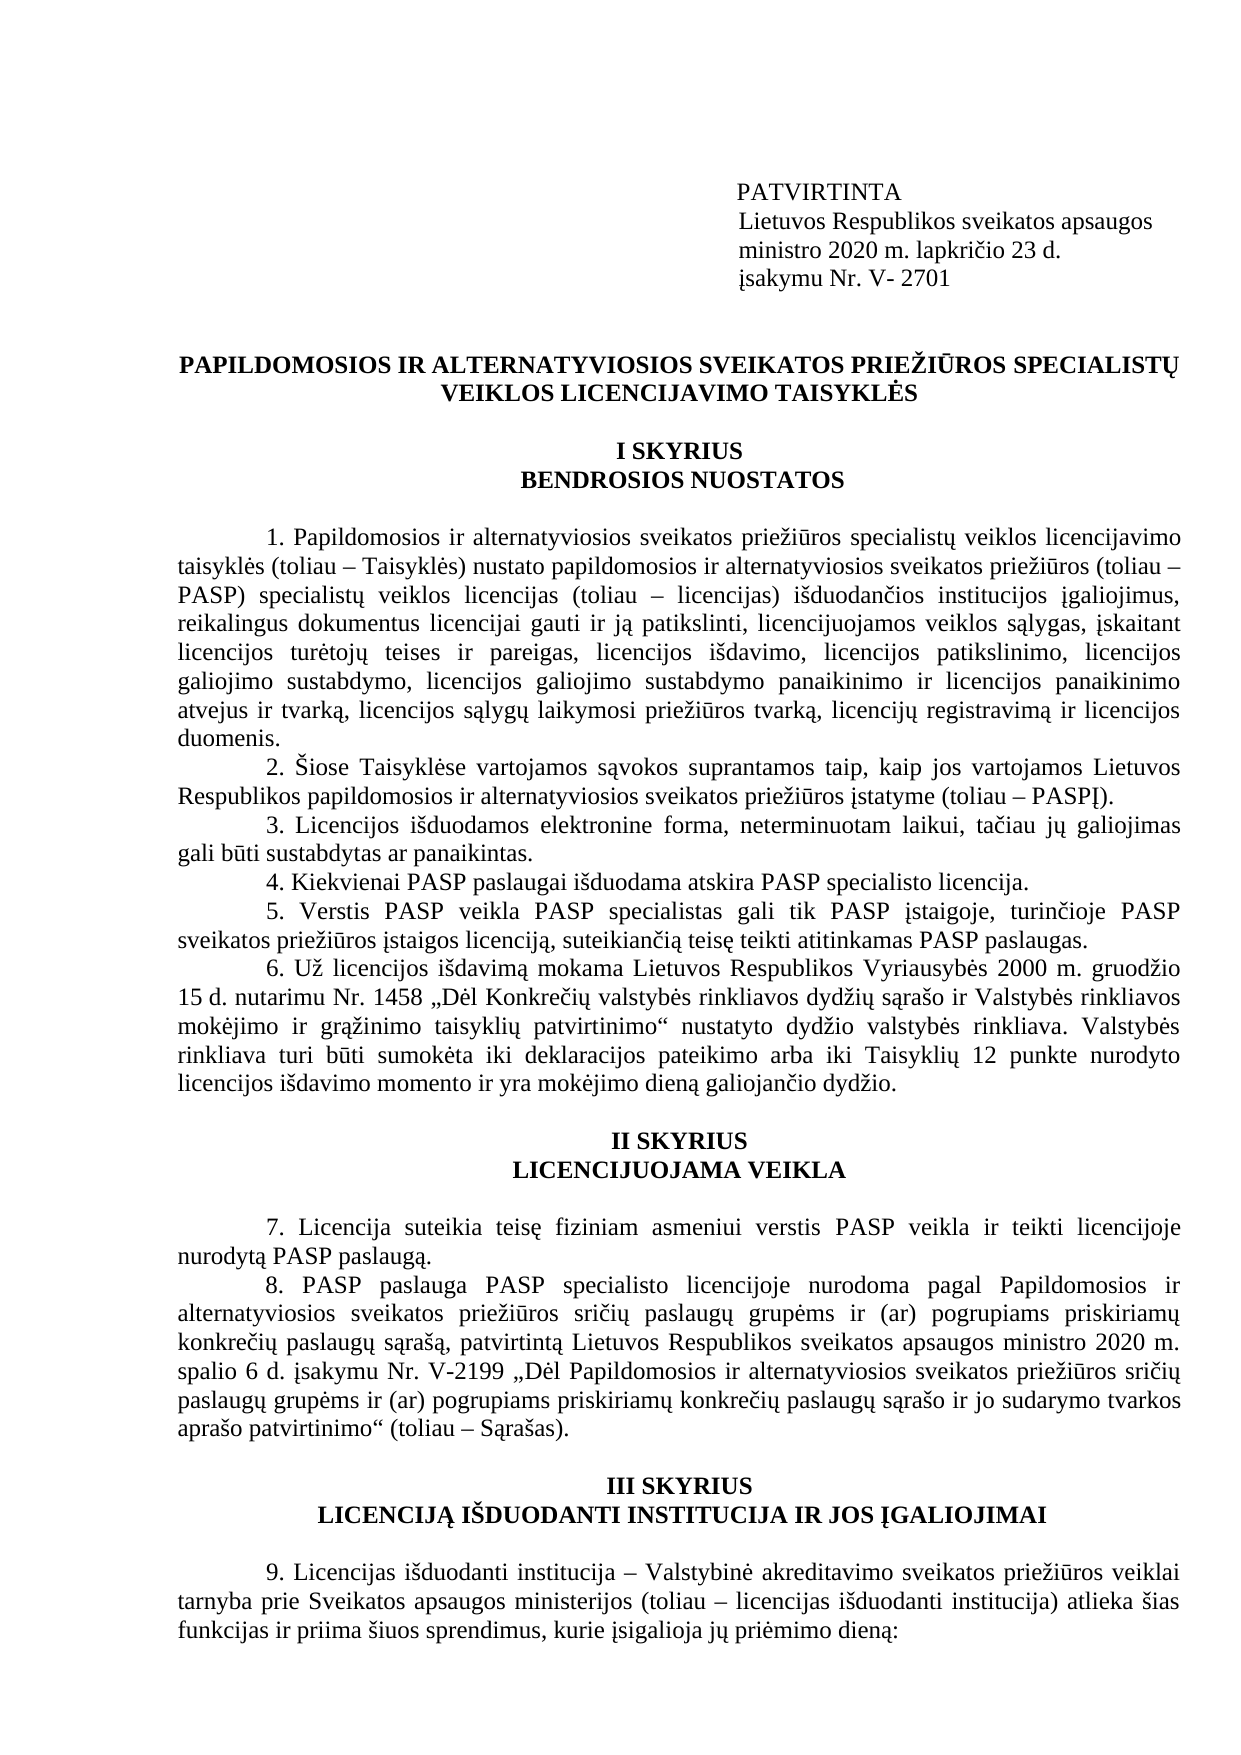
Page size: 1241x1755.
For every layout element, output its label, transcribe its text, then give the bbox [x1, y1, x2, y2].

text III SKYRIUS [177, 1471, 1181, 1500]
text PAPILDOMOSIOS IR ALTERNATYVIOSIOS SVEIKATOS PRIEŽIŪROS SPECIALISTŲ VEIKLOS LICENCIJAVIMO TAISYKLĖS [177, 350, 1181, 407]
text 3. Licencijos išduodamos elektronine forma, neterminuotam laikui, tačiau jų galiojimas gali būti sustabdytas ar panaikintas. [177, 810, 1181, 867]
text II SKYRIUS [177, 1126, 1181, 1155]
text 8. PASP paslauga PASP specialisto licencijoje nurodoma pagal Papildomosios ir alternatyviosios sveikatos priežiūros sričių paslaugų grupėms ir (ar) pogrupiams priskiriamų konkrečių paslaugų sąrašą, patvirtintą Lietuvos Respublikos sveikatos apsaugos ministro 2020 m. spalio 6 d. įsakymu Nr. V-2199 „Dėl Papildomosios ir alternatyviosios sveikatos priežiūros sričių paslaugų grupėms ir (ar) pogrupiams priskiriamų konkrečių paslaugų sąrašo ir jo sudarymo tvarkos aprašo patvirtinimo“ (toliau – Sąrašas). [177, 1270, 1181, 1442]
text BENDROSIOS NUOSTATOS [177, 465, 1181, 493]
text PATVIRTINTA [723, 177, 1181, 206]
text 7. Licencija suteikia teisę fiziniam asmeniui verstis PASP veikla ir teikti licencijoje nurodytą PASP paslaugą. [177, 1212, 1181, 1270]
text 4. Kiekvienai PASP paslaugai išduodama atskira PASP specialisto licencija. [177, 867, 1181, 896]
text Lietuvos Respublikos sveikatos apsaugos ministro 2020 m. lapkričio 23 d. [738, 206, 1181, 263]
text 6. Už licencijos išdavimą mokama Lietuvos Respublikos Vyriausybės 2000 m. gruodžio 15 d. nutarimu Nr. 1458 „Dėl Konkrečių valstybės rinkliavos dydžių sąrašo ir Valstybės rinkliavos mokėjimo ir grąžinimo taisyklių patvirtinimo“ nustatyto dydžio valstybės rinkliava. Valstybės rinkliava turi būti sumokėta iki deklaracijos pateikimo arba iki Taisyklių 12 punkte nurodyto licencijos išdavimo momento ir yra mokėjimo dieną galiojančio dydžio. [177, 953, 1181, 1097]
text I SKYRIUS [177, 436, 1181, 465]
text LICENCIJUOJAMA VEIKLA [177, 1155, 1181, 1183]
text 5. Verstis PASP veikla PASP specialistas gali tik PASP įstaigoje, turinčioje PASP sveikatos priežiūros įstaigos licenciją, suteikiančią teisę teikti atitinkamas PASP paslaugas. [177, 896, 1181, 953]
text 1. Papildomosios ir alternatyviosios sveikatos priežiūros specialistų veiklos licencijavimo taisyklės (toliau – Taisyklės) nustato papildomosios ir alternatyviosios sveikatos priežiūros (toliau – PASP) specialistų veiklos licencijas (toliau – licencijas) išduodančios institucijos įgaliojimus, reikalingus dokumentus licencijai gauti ir ją patikslinti, licencijuojamos veiklos sąlygas, įskaitant licencijos turėtojų teises ir pareigas, licencijos išdavimo, licencijos patikslinimo, licencijos galiojimo sustabdymo, licencijos galiojimo sustabdymo panaikinimo ir licencijos panaikinimo atvejus ir tvarką, licencijos sąlygų laikymosi priežiūros tvarką, licencijų registravimą ir licencijos duomenis. [177, 522, 1181, 752]
text 2. Šiose Taisyklėse vartojamos sąvokos suprantamos taip, kaip jos vartojamos Lietuvos Respublikos papildomosios ir alternatyviosios sveikatos priežiūros įstatyme (toliau – PASPĮ). [177, 752, 1181, 810]
text įsakymu Nr. V- 2701 [738, 263, 1181, 292]
text LICENCIJĄ IŠDUODANTI INSTITUCIJA IR JOS ĮGALIOJIMAI [177, 1500, 1181, 1528]
text 9. Licencijas išduodanti institucija – Valstybinė akreditavimo sveikatos priežiūros veiklai tarnyba prie Sveikatos apsaugos ministerijos (toliau – licencijas išduodanti institucija) atlieka šias funkcijas ir priima šiuos sprendimus, kurie įsigalioja jų priėmimo dieną: [177, 1557, 1181, 1643]
